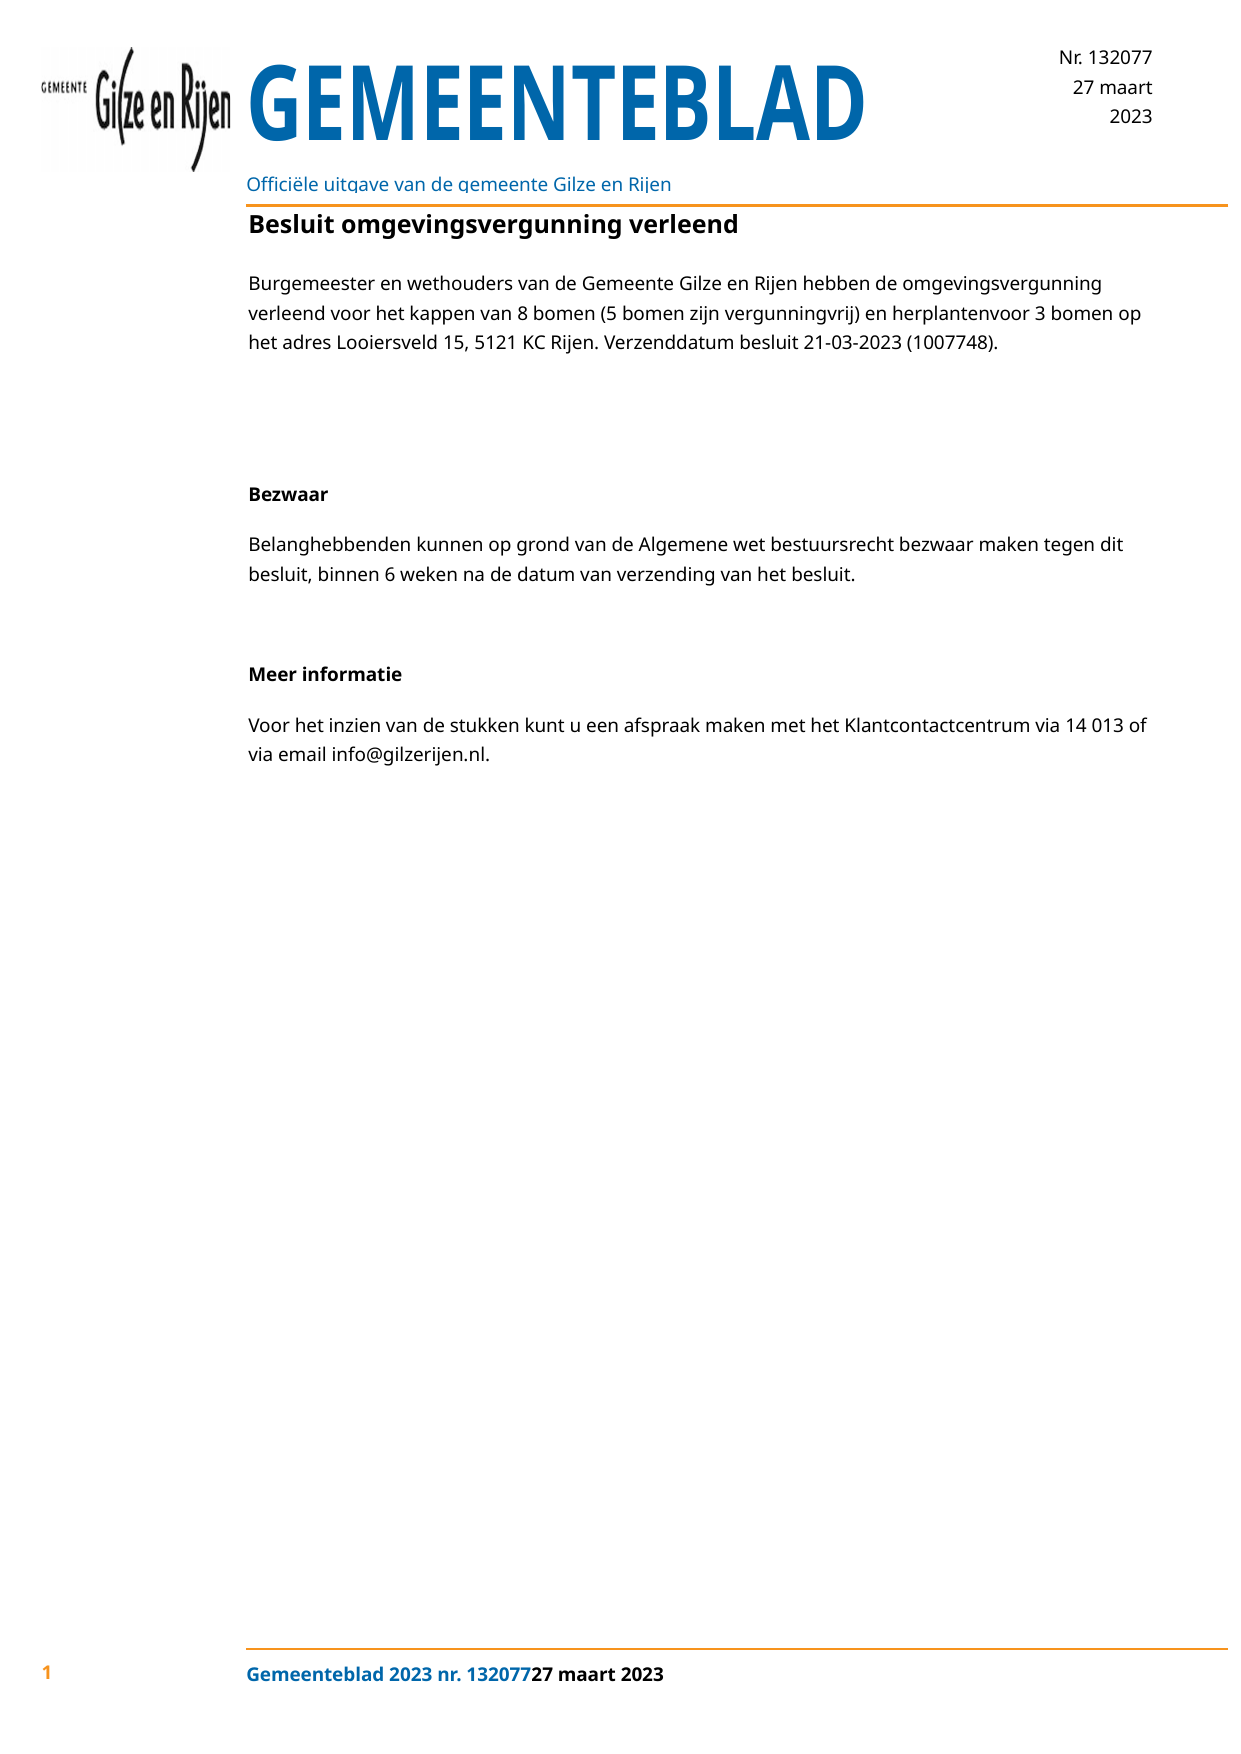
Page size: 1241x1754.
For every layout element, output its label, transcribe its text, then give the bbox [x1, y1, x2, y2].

text Burgemeester en wethouders van de Gemeente Gilze en Rijen hebben de omgevingsvergunning verleend voor het kappen van 8 bomen (5 bomen zijn vergunningvrij) en herplantenvoor 3 bomen op het adres Looiersveld 15, 5121 KC Rijen. Verzenddatum besluit 21-03-2023 (1007748). [248, 270, 1152, 355]
text Meer informatie [248, 662, 1152, 687]
text Besluit omgevingsvergunning verleend [248, 207, 1152, 241]
text Bezwaar [248, 481, 1152, 506]
text Belanghebbenden kunnen op grond van de Algemene wet bestuursrecht bezwaar maken tegen dit besluit, binnen 6 weken na de datum van verzending van het besluit. [248, 531, 1152, 586]
text Voor het inzien van de stukken kunt u een afspraak maken met het Klantcontactcentrum via 14 013 of via email info@gilzerijen.nl. [248, 712, 1152, 767]
picture [41, 47, 231, 172]
